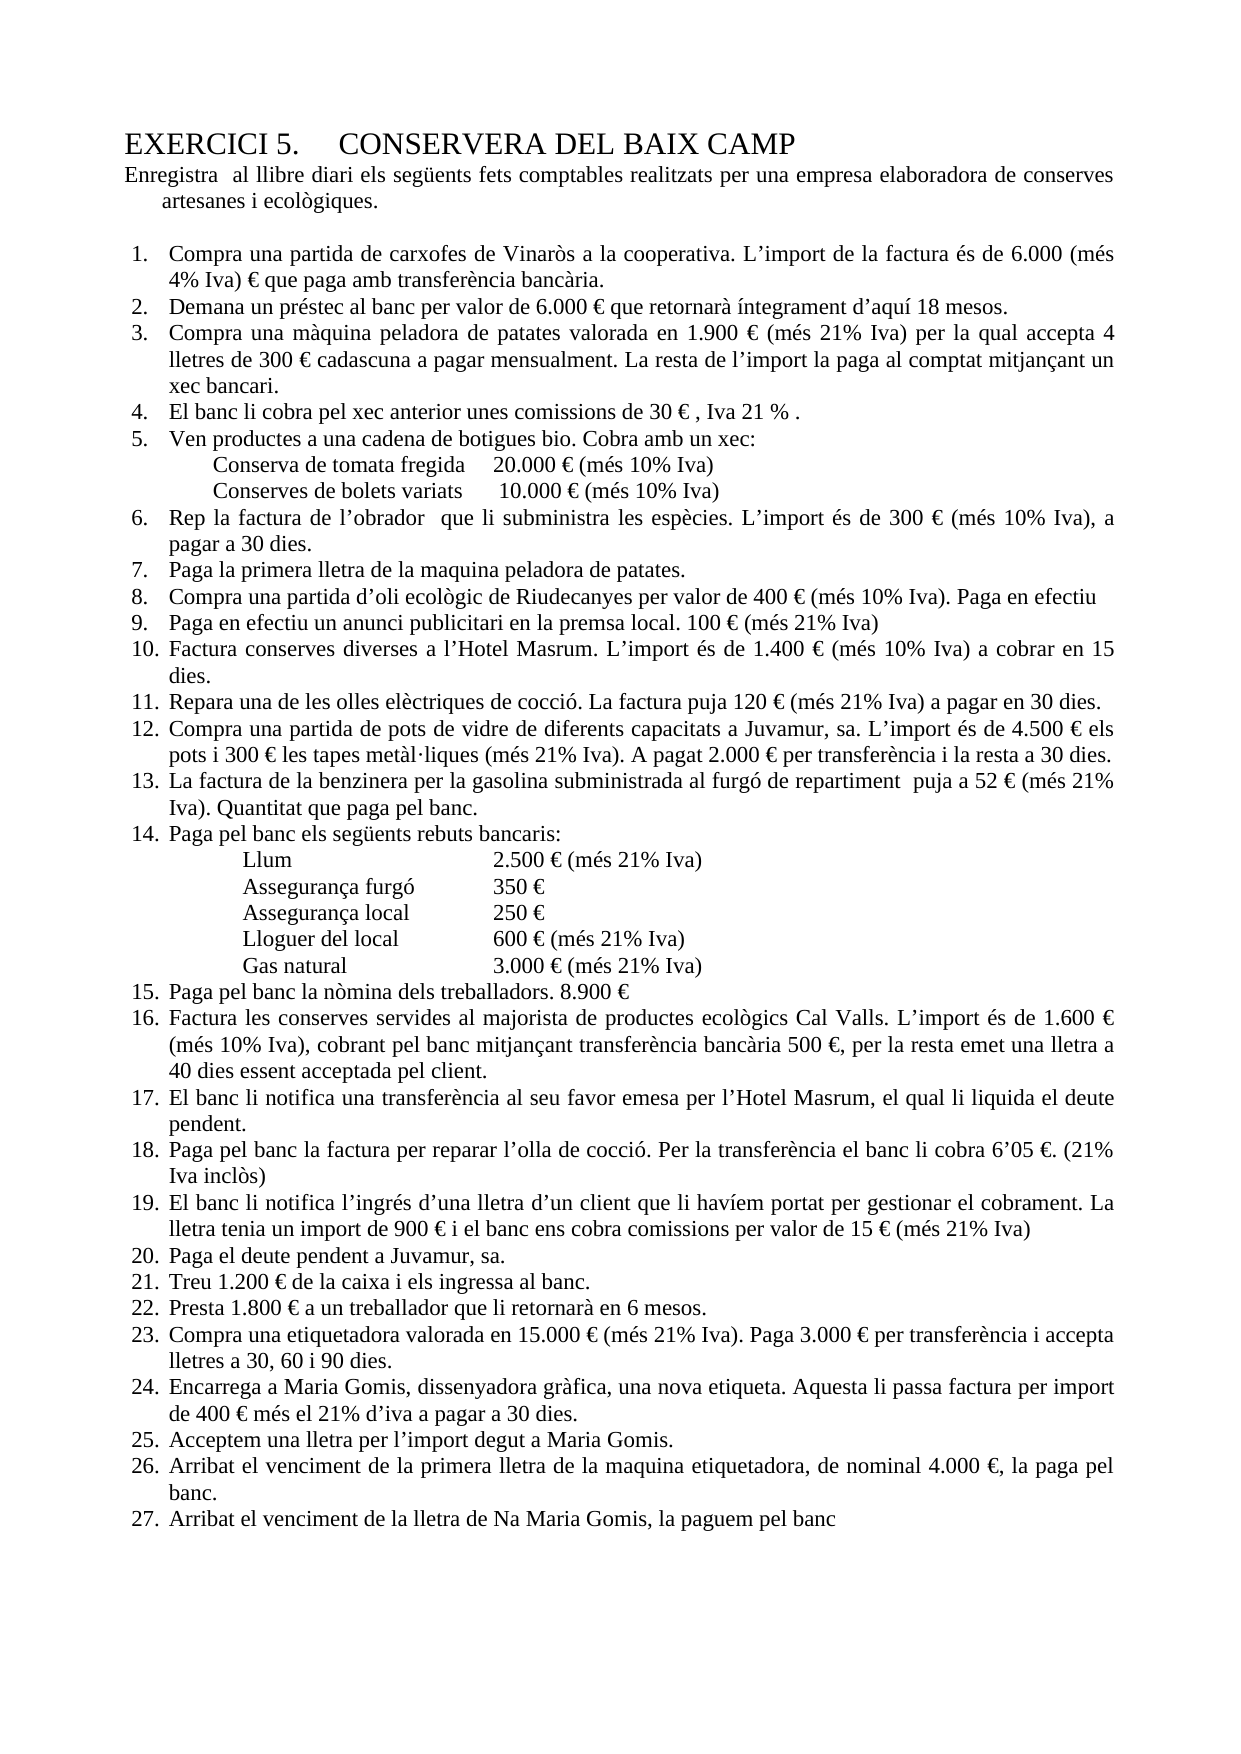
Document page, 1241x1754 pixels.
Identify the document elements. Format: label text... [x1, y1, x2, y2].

list Factura conserves diverses a l’Hotel Masrum. L’import és de 1.400 € (més 10% Iva) a cobrar en 15 dies. [131, 636, 1116, 688]
list Compra una etiquetadora valorada en 15.000 € (més 21% Iva). Paga 3.000 € per transferència i accepta lletres a 30, 60 i 90 dies. [131, 1321, 1116, 1373]
list Paga pel banc la factura per reparar l’olla de cocció. Per la transferència el banc li cobra 6’05 €. (21% Iva inclòs) [131, 1136, 1116, 1189]
list Ven productes a una cadena de botigues bio. Cobra amb un xec: [131, 425, 1116, 451]
text EXERCICI 5. CONSERVERA DEL BAIX CAMP [124, 125, 1116, 161]
list La factura de la benzinera per la gasolina subministrada al furgó de repartiment puja a 52 € (més 21% Iva). Quantitat que paga pel banc. [131, 767, 1116, 820]
list Compra una partida de pots de vidre de diferents capacitats a Juvamur, sa. L’import és de 4.500 € els pots i 300 € les tapes metàl·liques (més 21% Iva). A pagat 2.000 € per transferència i la resta a 30 dies. [131, 714, 1116, 767]
text Lloguer del local 600 € (més 21% Iva) [242, 925, 1116, 952]
list Paga en efectiu un anunci publicitari en la premsa local. 100 € (més 21% Iva) [131, 609, 1116, 636]
list Arribat el venciment de la lletra de Na Maria Gomis, la paguem pel banc [131, 1505, 1116, 1532]
list Paga el deute pendent a Juvamur, sa. [131, 1242, 1116, 1268]
list Encarrega a Maria Gomis, dissenyadora gràfica, una nova etiqueta. Aquesta li passa factura per import de 400 € més el 21% d’iva a pagar a 30 dies. [131, 1373, 1116, 1426]
text Llum 2.500 € (més 21% Iva) [242, 846, 1116, 873]
list Paga la primera lletra de la maquina peladora de patates. [131, 556, 1116, 583]
list Compra una partida de carxofes de Vinaròs a la cooperativa. L’import de la factura és de 6.000 (més 4% Iva) € que paga amb transferència bancària. [131, 240, 1116, 293]
text Conserva de tomata fregida 20.000 € (més 10% Iva) [213, 451, 1116, 477]
text Assegurança local 250 € [242, 899, 1116, 925]
text Conserves de bolets variats 10.000 € (més 10% Iva) [213, 477, 1116, 504]
list Arribat el venciment de la primera lletra de la maquina etiquetadora, de nominal 4.000 €, la paga pel banc. [131, 1452, 1116, 1505]
list Compra una partida d’oli ecològic de Riudecanyes per valor de 400 € (més 10% Iva). Paga en efectiu [131, 583, 1116, 609]
list Paga pel banc la nòmina dels treballadors. 8.900 € [131, 978, 1116, 1004]
list El banc li cobra pel xec anterior unes comissions de 30 € , Iva 21 % . [131, 398, 1116, 425]
list Compra una màquina peladora de patates valorada en 1.900 € (més 21% Iva) per la qual accepta 4 lletres de 300 € cadascuna a pagar mensualment. La resta de l’import la paga al comptat mitjançant un xec bancari. [131, 319, 1116, 398]
text Assegurança furgó 350 € [242, 873, 1116, 899]
text Enregistra al llibre diari els següents fets comptables realitzats per una empresa elaboradora de conserves artesanes i ecològiques. [124, 161, 1116, 214]
text Gas natural 3.000 € (més 21% Iva) [242, 952, 1116, 978]
list Paga pel banc els següents rebuts bancaris: [131, 820, 1116, 846]
list Repara una de les olles elèctriques de cocció. La factura puja 120 € (més 21% Iva) a pagar en 30 dies. [131, 688, 1116, 714]
list Presta 1.800 € a un treballador que li retornarà en 6 mesos. [131, 1294, 1116, 1321]
list Factura les conserves servides al majorista de productes ecològics Cal Valls. L’import és de 1.600 € (més 10% Iva), cobrant pel banc mitjançant transferència bancària 500 €, per la resta emet una lletra a 40 dies essent acceptada pel client. [131, 1004, 1116, 1083]
list Demana un préstec al banc per valor de 6.000 € que retornarà íntegrament d’aquí 18 mesos. [131, 293, 1116, 319]
list Rep la factura de l’obrador que li subministra les espècies. L’import és de 300 € (més 10% Iva), a pagar a 30 dies. [131, 504, 1116, 556]
list Acceptem una lletra per l’import degut a Maria Gomis. [131, 1426, 1116, 1452]
list Treu 1.200 € de la caixa i els ingressa al banc. [131, 1268, 1116, 1294]
list El banc li notifica l’ingrés d’una lletra d’un client que li havíem portat per gestionar el cobrament. La lletra tenia un import de 900 € i el banc ens cobra comissions per valor de 15 € (més 21% Iva) [131, 1189, 1116, 1242]
list El banc li notifica una transferència al seu favor emesa per l’Hotel Masrum, el qual li liquida el deute pendent. [131, 1083, 1116, 1136]
